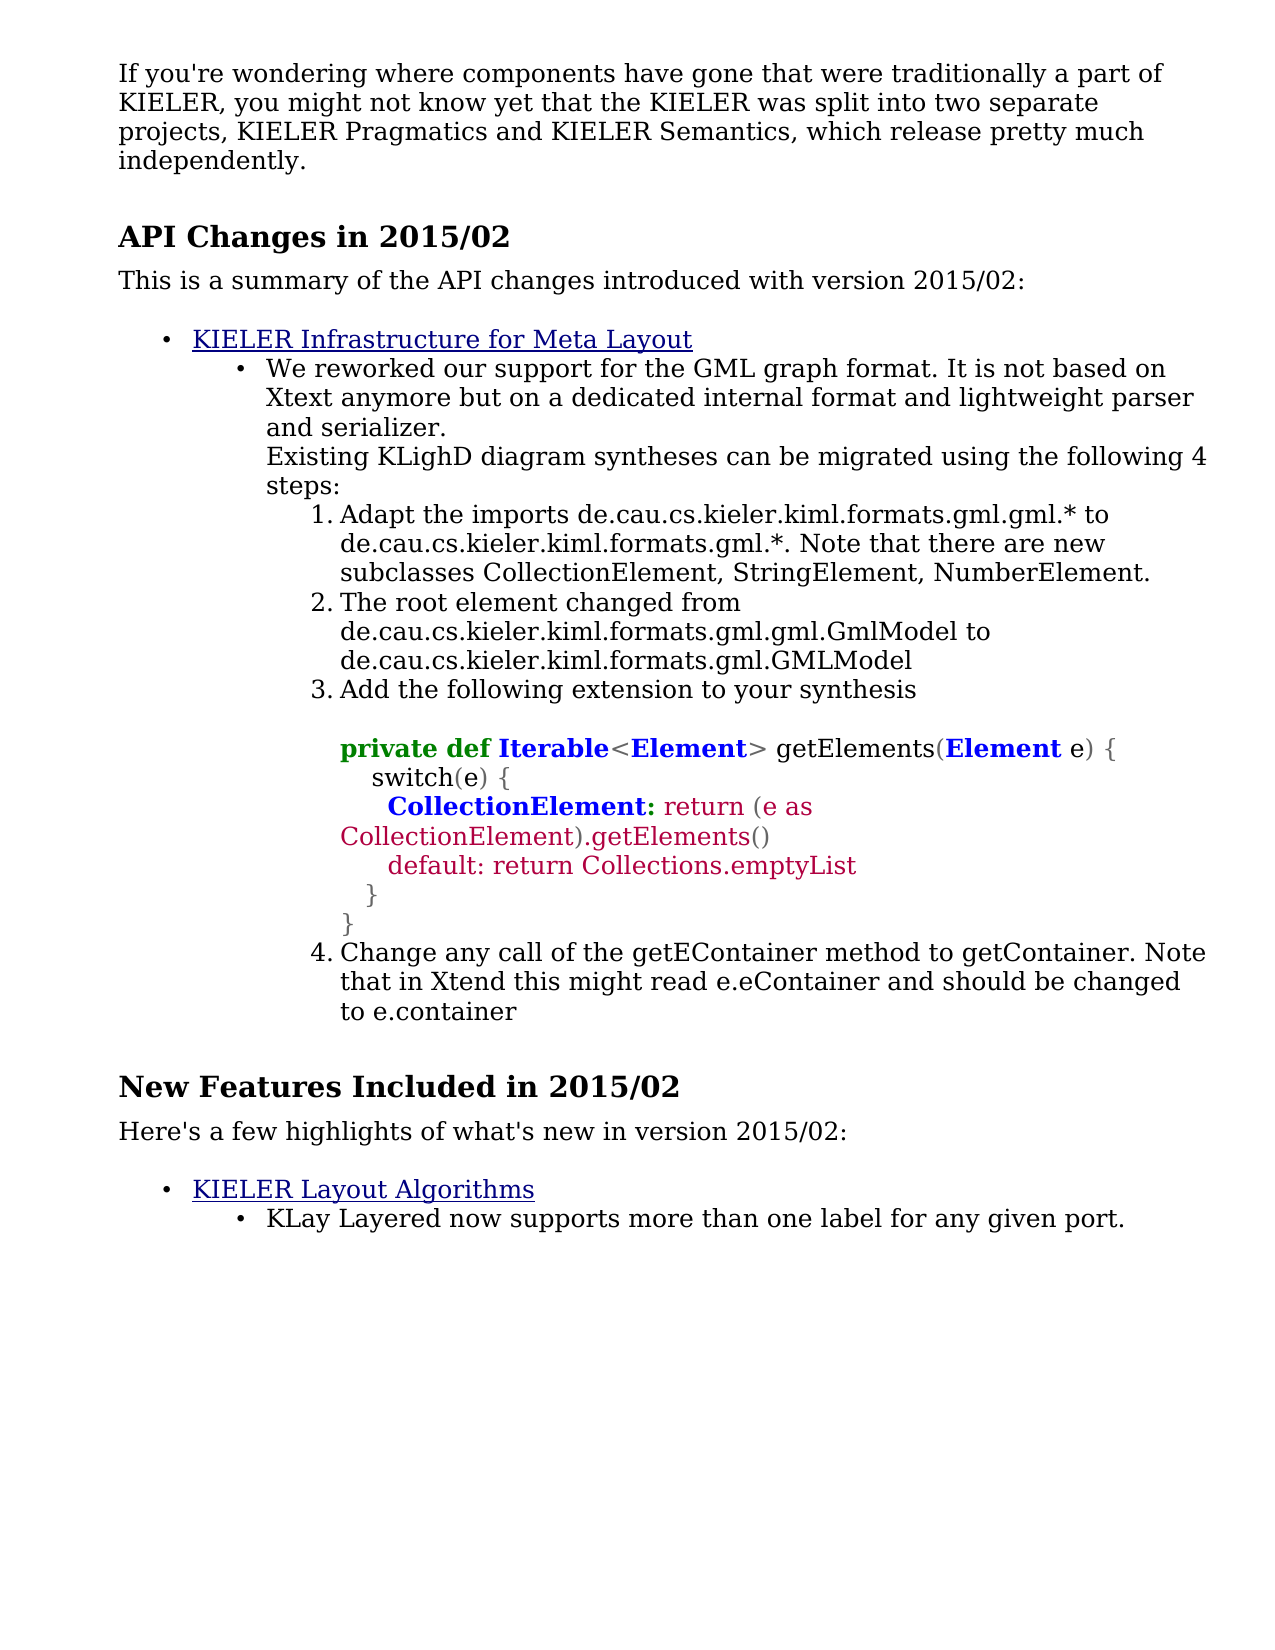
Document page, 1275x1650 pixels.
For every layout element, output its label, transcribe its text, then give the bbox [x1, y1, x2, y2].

text This is a summary of the API changes introduced with version 2015/02: [118, 267, 1216, 296]
text Here's a few highlights of what's new in version 2015/02: [118, 1117, 1216, 1146]
list Adapt the imports de.cau.cs.kieler.kiml.formats.gml.gml.* to de.cau.cs.kieler.kiml.formats.gml.*. Note that there are new subclasses CollectionElement, StringElement, NumberElement. [310, 500, 1216, 588]
list KLay Layered now supports more than one label for any given port. [236, 1204, 1216, 1234]
list We reworked our support for the GML graph format. It is not based on Xtext anymore but on a dedicated internal format and lightweight parser and serializer. Existing KLighD diagram syntheses can be migrated using the following 4 steps: [236, 354, 1216, 500]
list Add the following extension to your synthesis [310, 675, 1216, 704]
list KIELER Layout Algorithms [162, 1175, 1216, 1204]
list private def Iterable<Element> getElements(Element e) { switch(e) { CollectionElement: return (e as CollectionElement).getElements() default: return Collections.emptyList } } [310, 734, 1216, 938]
list The root element changed from de.cau.cs.kieler.kiml.formats.gml.gml.GmlModel to de.cau.cs.kieler.kiml.formats.gml.GMLModel [310, 588, 1216, 675]
subtitle New Features Included in 2015/02 [118, 1070, 1216, 1104]
list KIELER Infrastructure for Meta Layout [162, 325, 1216, 354]
subtitle API Changes in 2015/02 [118, 220, 1216, 254]
text If you're wondering where components have gone that were traditionally a part of KIELER, you might not know yet that the KIELER was split into two separate projects, KIELER Pragmatics and KIELER Semantics, which release pretty much independently. [118, 59, 1216, 176]
list Change any call of the getEContainer method to getContainer. Note that in Xtend this might read e.eContainer and should be changed to e.container [310, 938, 1216, 1026]
